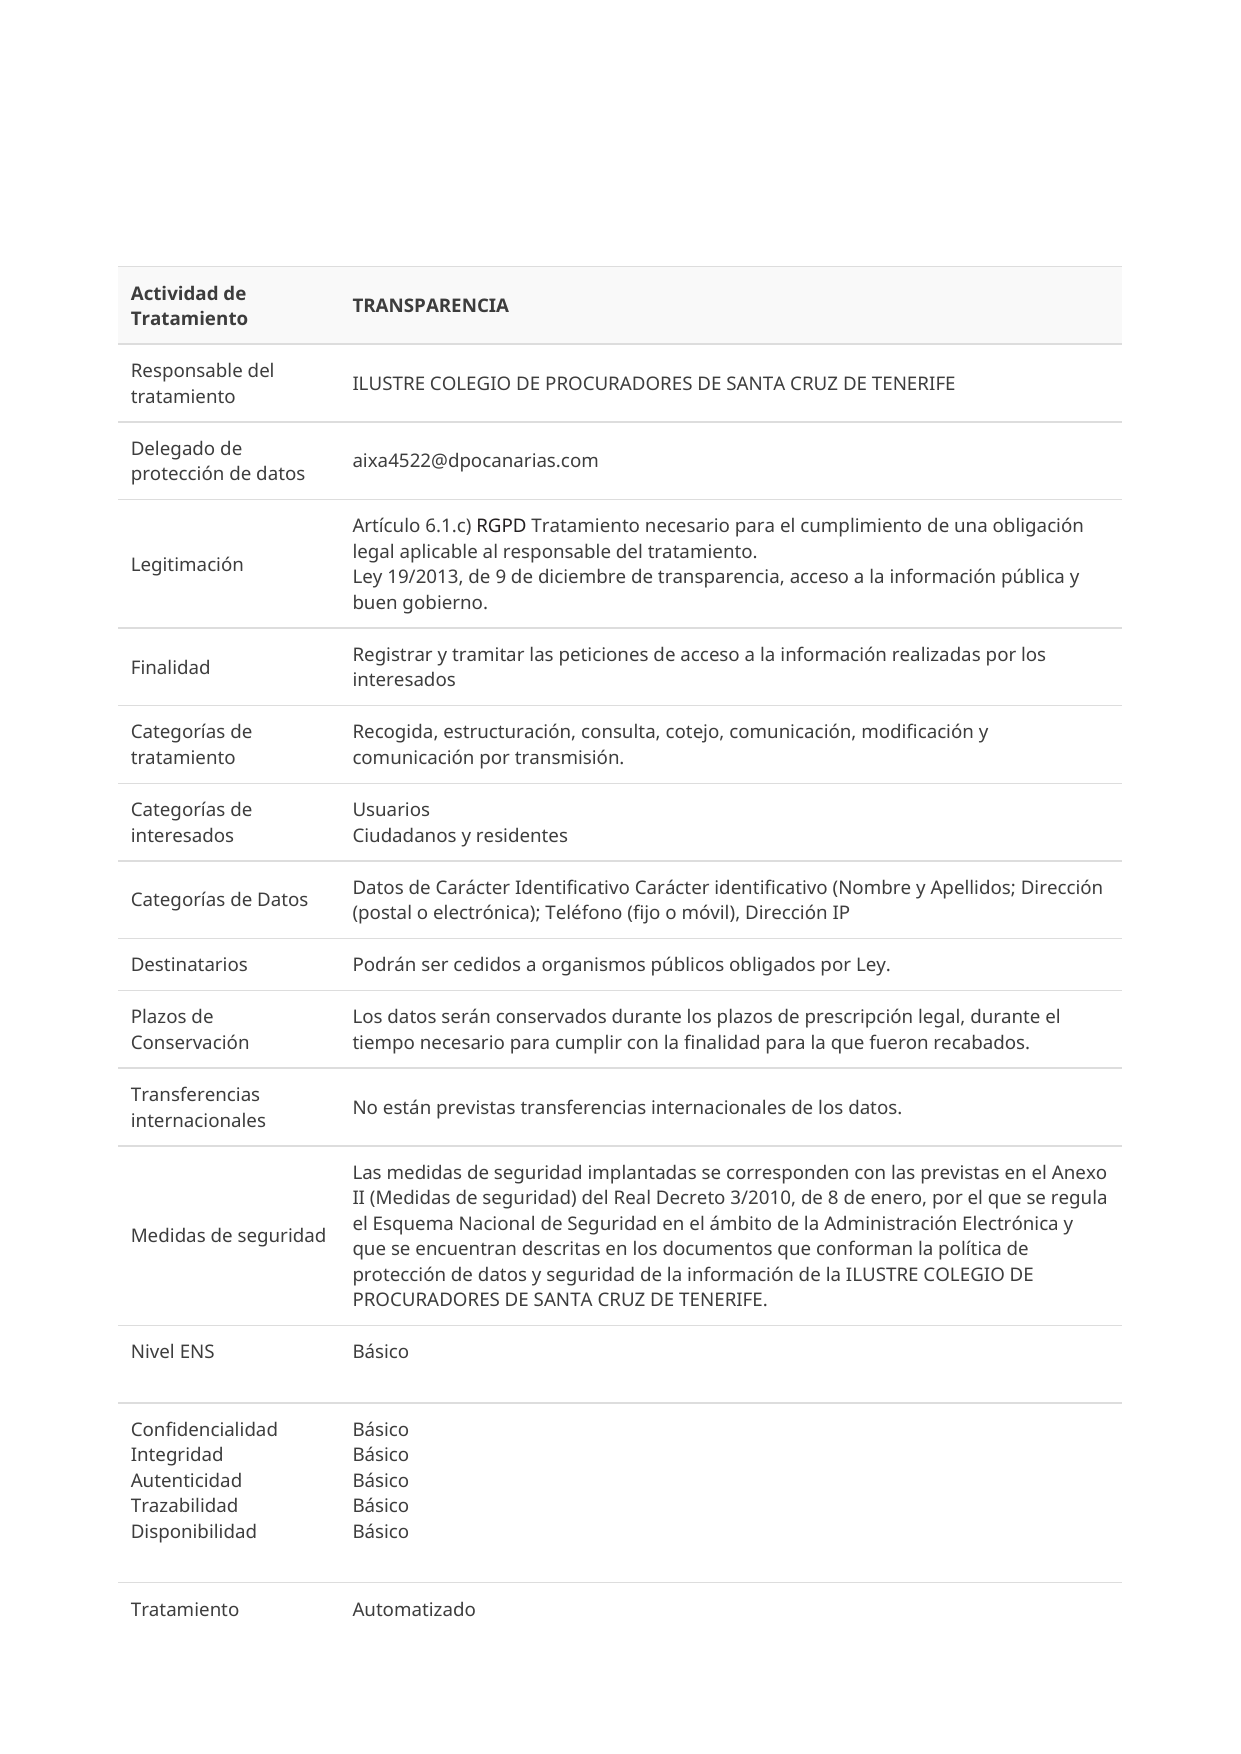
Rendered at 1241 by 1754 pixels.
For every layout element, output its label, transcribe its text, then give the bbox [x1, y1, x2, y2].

table_header Actividad de Tratamiento [118, 267, 340, 343]
table_cell Usuarios Ciudadanos y residentes [340, 784, 1122, 860]
table_cell ILUSTRE COLEGIO DE PROCURADORES DE SANTA CRUZ DE TENERIFE [340, 345, 1122, 421]
table_cell Finalidad [118, 629, 340, 705]
table_cell Destinatarios [118, 939, 340, 990]
table_cell Los datos serán conservados durante los plazos de prescripción legal, durante el tiempo necesario para cumplir con la finalidad para la que fueron recabados. [340, 991, 1122, 1067]
table_cell Registrar y tramitar las peticiones de acceso a la información realizadas por los interesados [340, 629, 1122, 705]
table_cell Datos de Carácter Identificativo Carácter identificativo (Nombre y Apellidos; Dirección (postal o electrónica); Teléfono (fijo o móvil), Dirección IP [340, 862, 1122, 938]
table_cell Automatizado [340, 1583, 1122, 1634]
table_cell Confidencialidad Integridad Autenticidad Trazabilidad Disponibilidad [118, 1404, 340, 1582]
table_cell Podrán ser cedidos a organismos públicos obligados por Ley. [340, 939, 1122, 990]
table_cell No están previstas transferencias internacionales de los datos. [340, 1069, 1122, 1145]
table_cell Recogida, estructuración, consulta, cotejo, comunicación, modificación y comunicación por transmisión. [340, 706, 1122, 782]
table_cell Delegado de protección de datos [118, 423, 340, 498]
table_cell Responsable del tratamiento [118, 345, 340, 421]
table_header TRANSPARENCIA [340, 267, 1122, 343]
table_cell Medidas de seguridad [118, 1147, 340, 1324]
table_cell Básico Básico Básico Básico Básico [340, 1404, 1122, 1582]
table_cell Plazos de Conservación [118, 991, 340, 1067]
table_cell Tratamiento [118, 1583, 340, 1634]
table_cell Básico [340, 1326, 1122, 1402]
table_cell Categorías de Datos [118, 862, 340, 938]
table_cell Las medidas de seguridad implantadas se corresponden con las previstas en el Anexo II (Medidas de seguridad) del Real Decreto 3/2010, de 8 de enero, por el que se regula el Esquema Nacional de Seguridad en el ámbito de la Administración Electrónica y que se encuentran descritas en los documentos que conforman la política de protección de datos y seguridad de la información de la ILUSTRE COLEGIO DE PROCURADORES DE SANTA CRUZ DE TENERIFE. [340, 1147, 1122, 1324]
table_cell Categorías de tratamiento [118, 706, 340, 782]
table_cell Nivel ENS [118, 1326, 340, 1402]
table_cell Artículo 6.1.c) RGPD Tratamiento necesario para el cumplimiento de una obligación legal aplicable al responsable del tratamiento. Ley 19/2013, de 9 de diciembre de transparencia, acceso a la información pública y buen gobierno. [340, 500, 1122, 627]
table_cell Categorías de interesados [118, 784, 340, 860]
table_cell Legitimación [118, 500, 340, 627]
table_cell aixa4522@dpocanarias.com [340, 423, 1122, 498]
table_cell Transferencias internacionales [118, 1069, 340, 1145]
